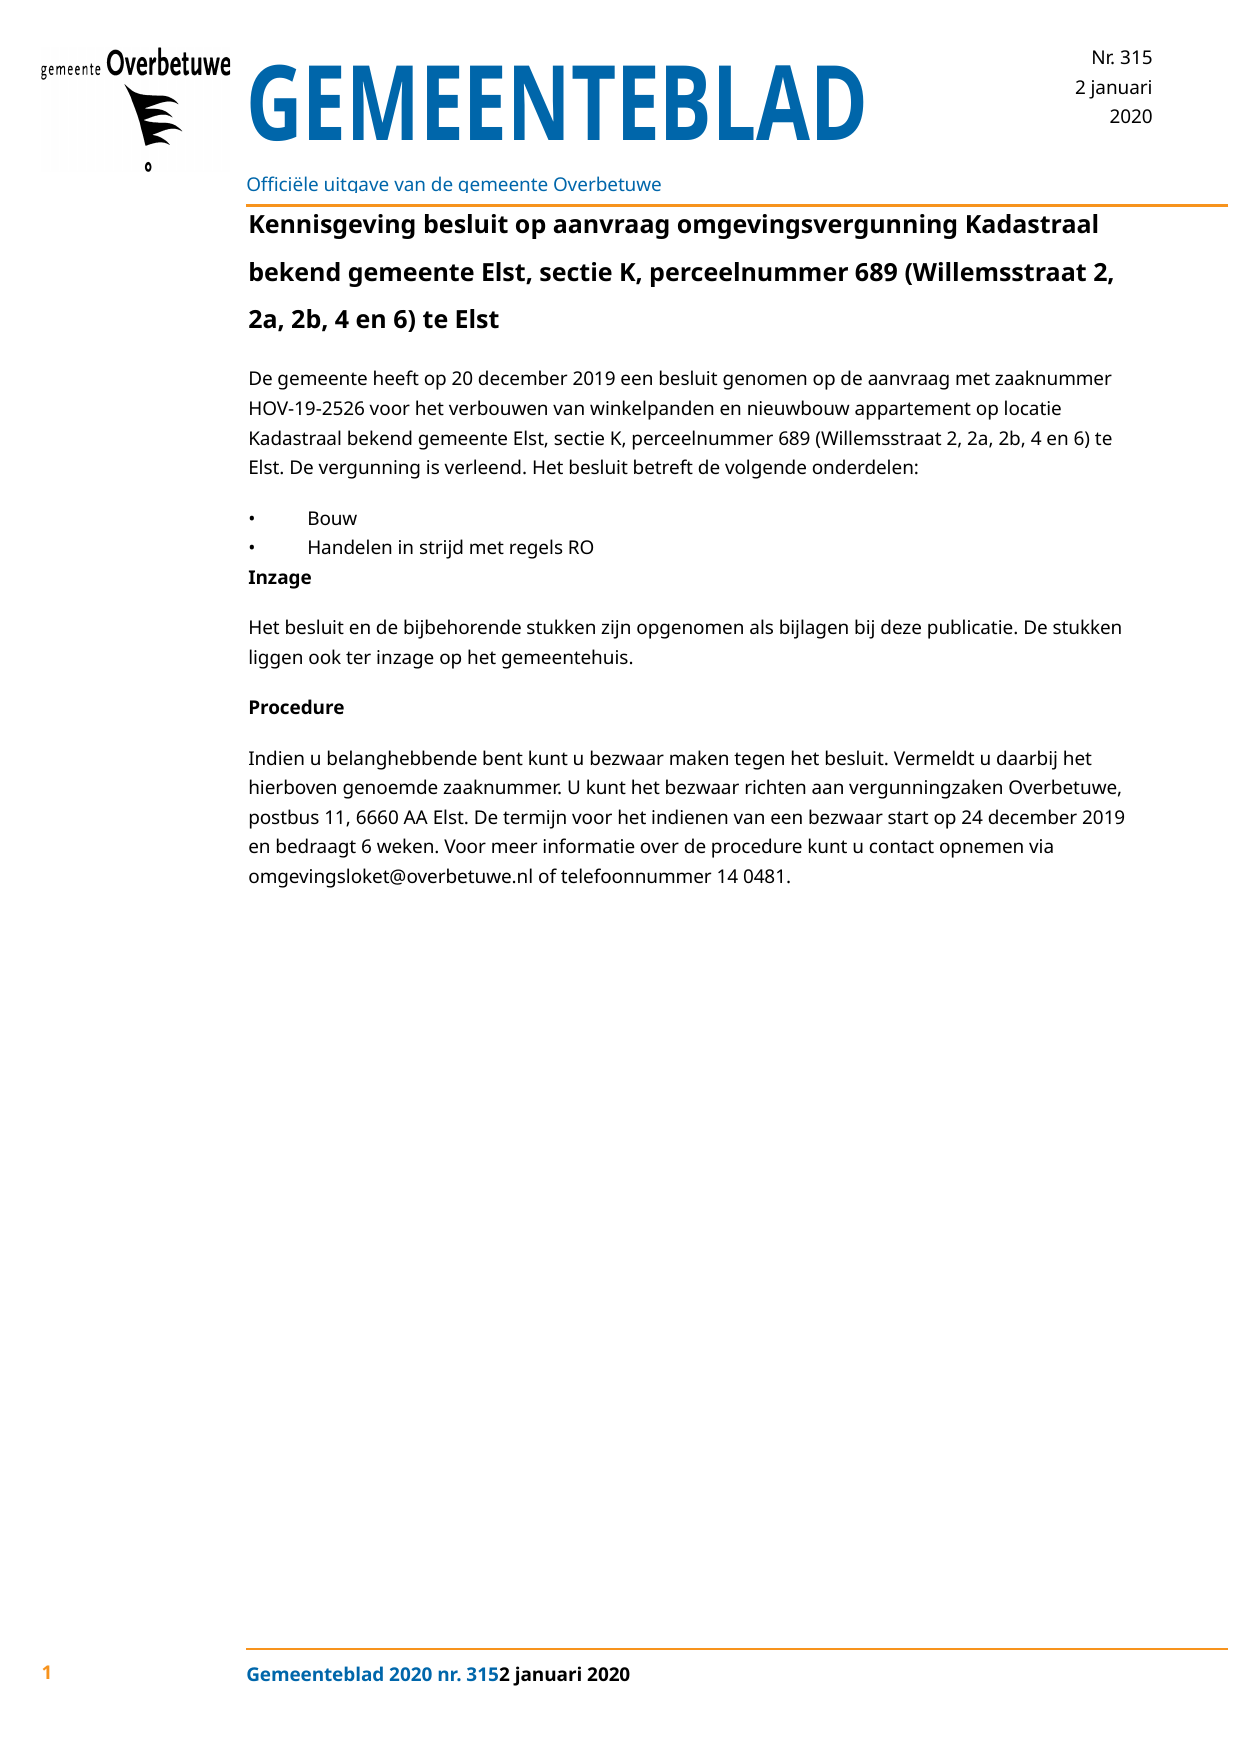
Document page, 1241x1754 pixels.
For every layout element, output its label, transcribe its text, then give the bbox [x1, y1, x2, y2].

list Bouw [248, 505, 1152, 530]
text Kennisgeving besluit op aanvraag omgevingsvergunning Kadastraal bekend gemeente Elst, sectie K, perceelnummer 689 (Willemsstraat 2, 2a, 2b, 4 en 6) te Elst [248, 207, 1152, 336]
text Het besluit en de bijbehorende stukken zijn opgenomen als bijlagen bij deze publicatie. De stukken liggen ook ter inzage op het gemeentehuis. [248, 614, 1152, 669]
text Procedure [248, 694, 1152, 720]
text Inzage [248, 564, 1152, 589]
list Handelen in strijd met regels RO [248, 534, 1152, 560]
text Indien u belanghebbende bent kunt u bezwaar maken tegen het besluit. Vermeldt u daarbij het hierboven genoemde zaaknummer. U kunt het bezwaar richten aan vergunningzaken Overbetuwe, postbus 11, 6660 AA Elst. De termijn voor het indienen van een bezwaar start op 24 december 2019 en bedraagt 6 weken. Voor meer informatie over de procedure kunt u contact opnemen via omgevingsloket@overbetuwe.nl of telefoonnummer 14 0481. [248, 745, 1152, 889]
text De gemeente heeft op 20 december 2019 een besluit genomen op de aanvraag met zaaknummer HOV-19-2526 voor het verbouwen van winkelpanden en nieuwbouw appartement op locatie Kadastraal bekend gemeente Elst, sectie K, perceelnummer 689 (Willemsstraat 2, 2a, 2b, 4 en 6) te Elst. De vergunning is verleend. Het besluit betreft de volgende onderdelen: [248, 366, 1152, 480]
picture [41, 47, 231, 172]
